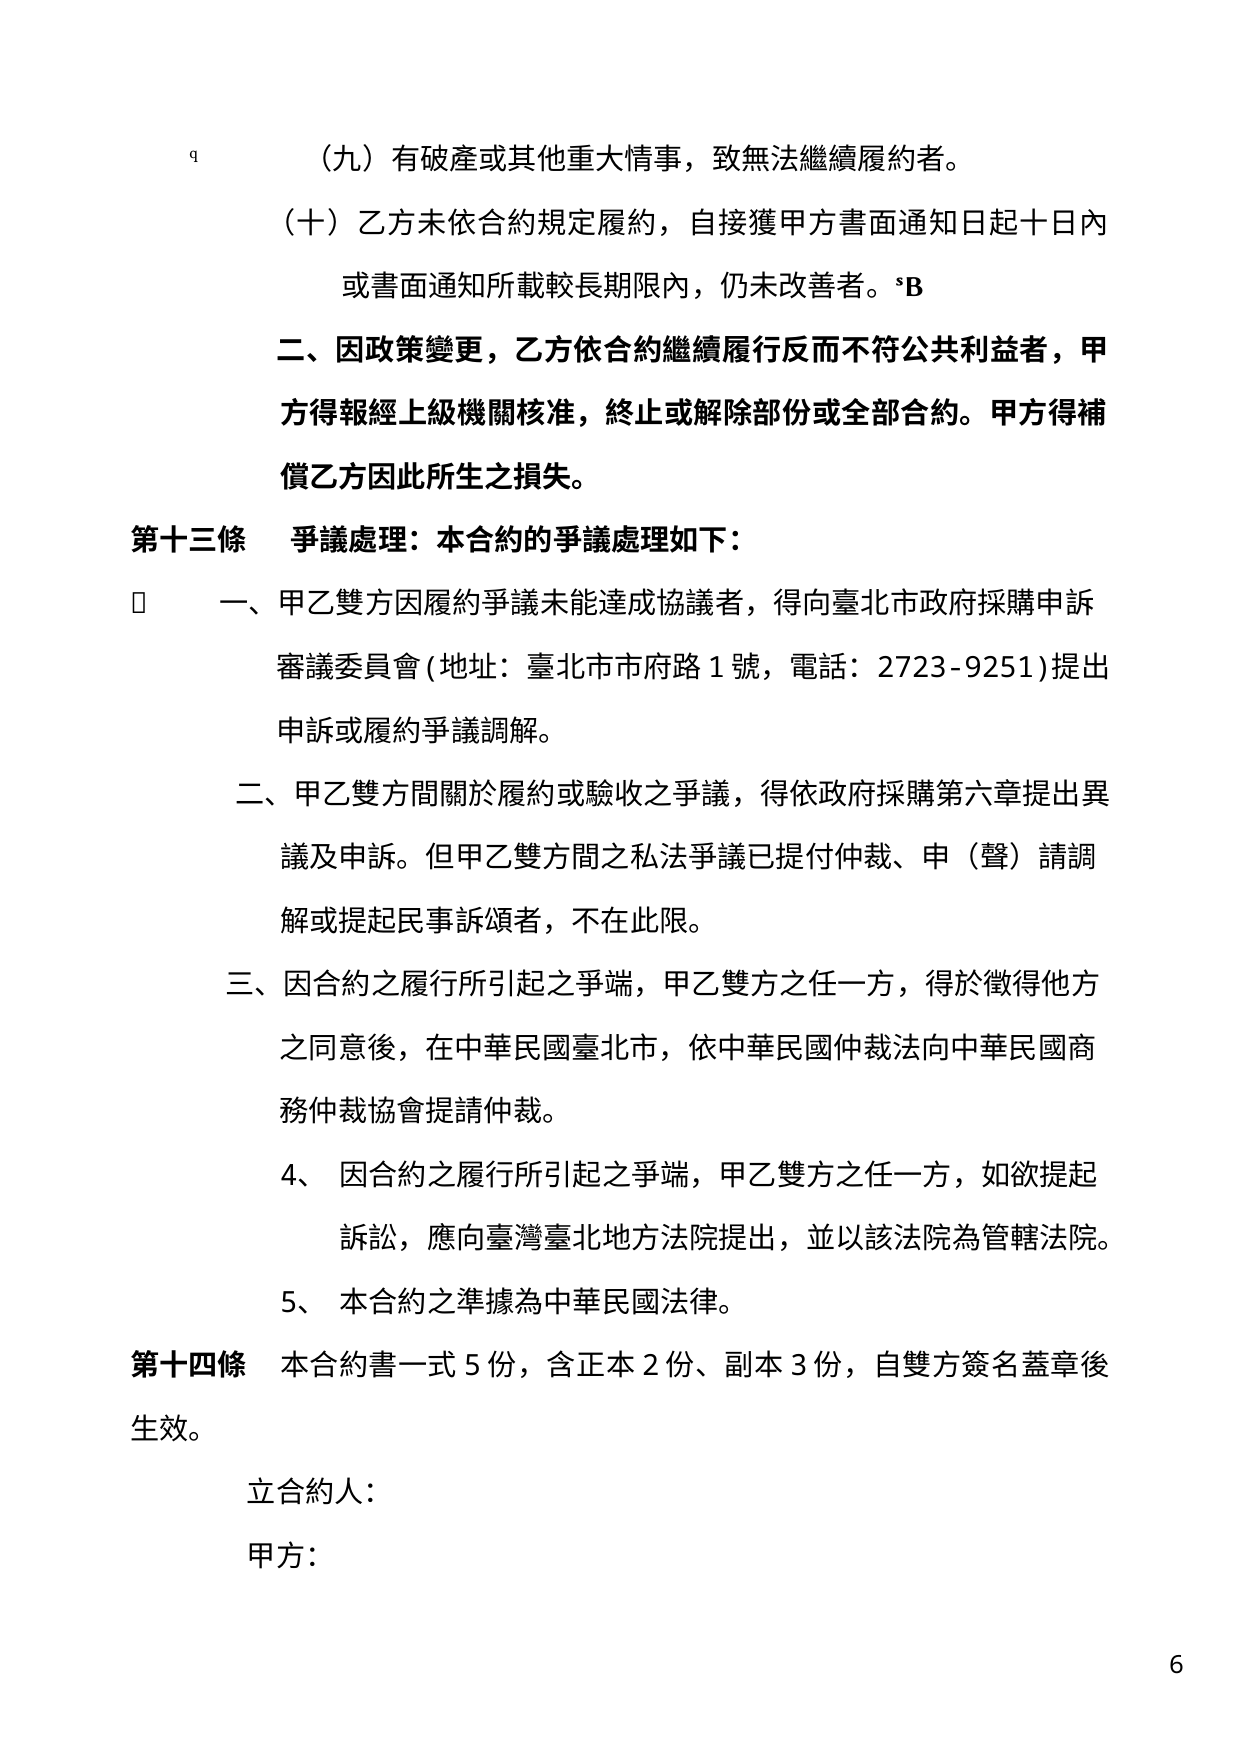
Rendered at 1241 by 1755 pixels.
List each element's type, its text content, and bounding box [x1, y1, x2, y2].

text 立合約人： [130, 1469, 1110, 1511]
text 甲方： [130, 1532, 1110, 1574]
text 二、因政策變更，乙方依合約繼續履行反而不符公共利益者，甲方得報經上級機關核准，終止或解除部份或全部合約。甲方得補償乙方因此所生之損失。 [276, 326, 1110, 495]
text （十）乙方未依合約規定履約，自接獲甲方書面通知日起十日內或書面通知所載較長期限內，仍未改善者。 [247, 199, 1110, 305]
text  （九）有破產或其他重大情事，致無法繼續履約者。 [189, 136, 1110, 178]
text 第十四條 本合約書一式5份，含正本2份、副本3份，自雙方簽名蓋章後生效。 [130, 1342, 1110, 1447]
text  一、甲乙雙方因履約爭議未能達成協議者，得向臺北市政府採購申訴審議委員會(地址：臺北市市府路1號，電話：2723-9251)提出申訴或履約爭議調解。 [130, 580, 1110, 749]
list 因合約之履行所引起之爭端，甲乙雙方之任一方，如欲提起訴訟，應向臺灣臺北地方法院提出，並以該法院為管轄法院。 [280, 1151, 1110, 1257]
text 三、因合約之履行所引起之爭端，甲乙雙方之任一方，得於徵得他方之同意後，在中華民國臺北市，依中華民國仲裁法向中華民國商務仲裁協會提請仲裁。 [207, 961, 1110, 1130]
list 本合約之準據為中華民國法律。 [280, 1278, 1110, 1321]
text 第十三條 爭議處理：本合約的爭議處理如下： [130, 517, 1110, 559]
text 二、甲乙雙方間關於履約或驗收之爭議，得依政府採購第六章提出異議及申訴。但甲乙雙方間之私法爭議已提付仲裁、申（聲）請調解或提起民事訴頌者，不在此限。 [217, 771, 1110, 940]
